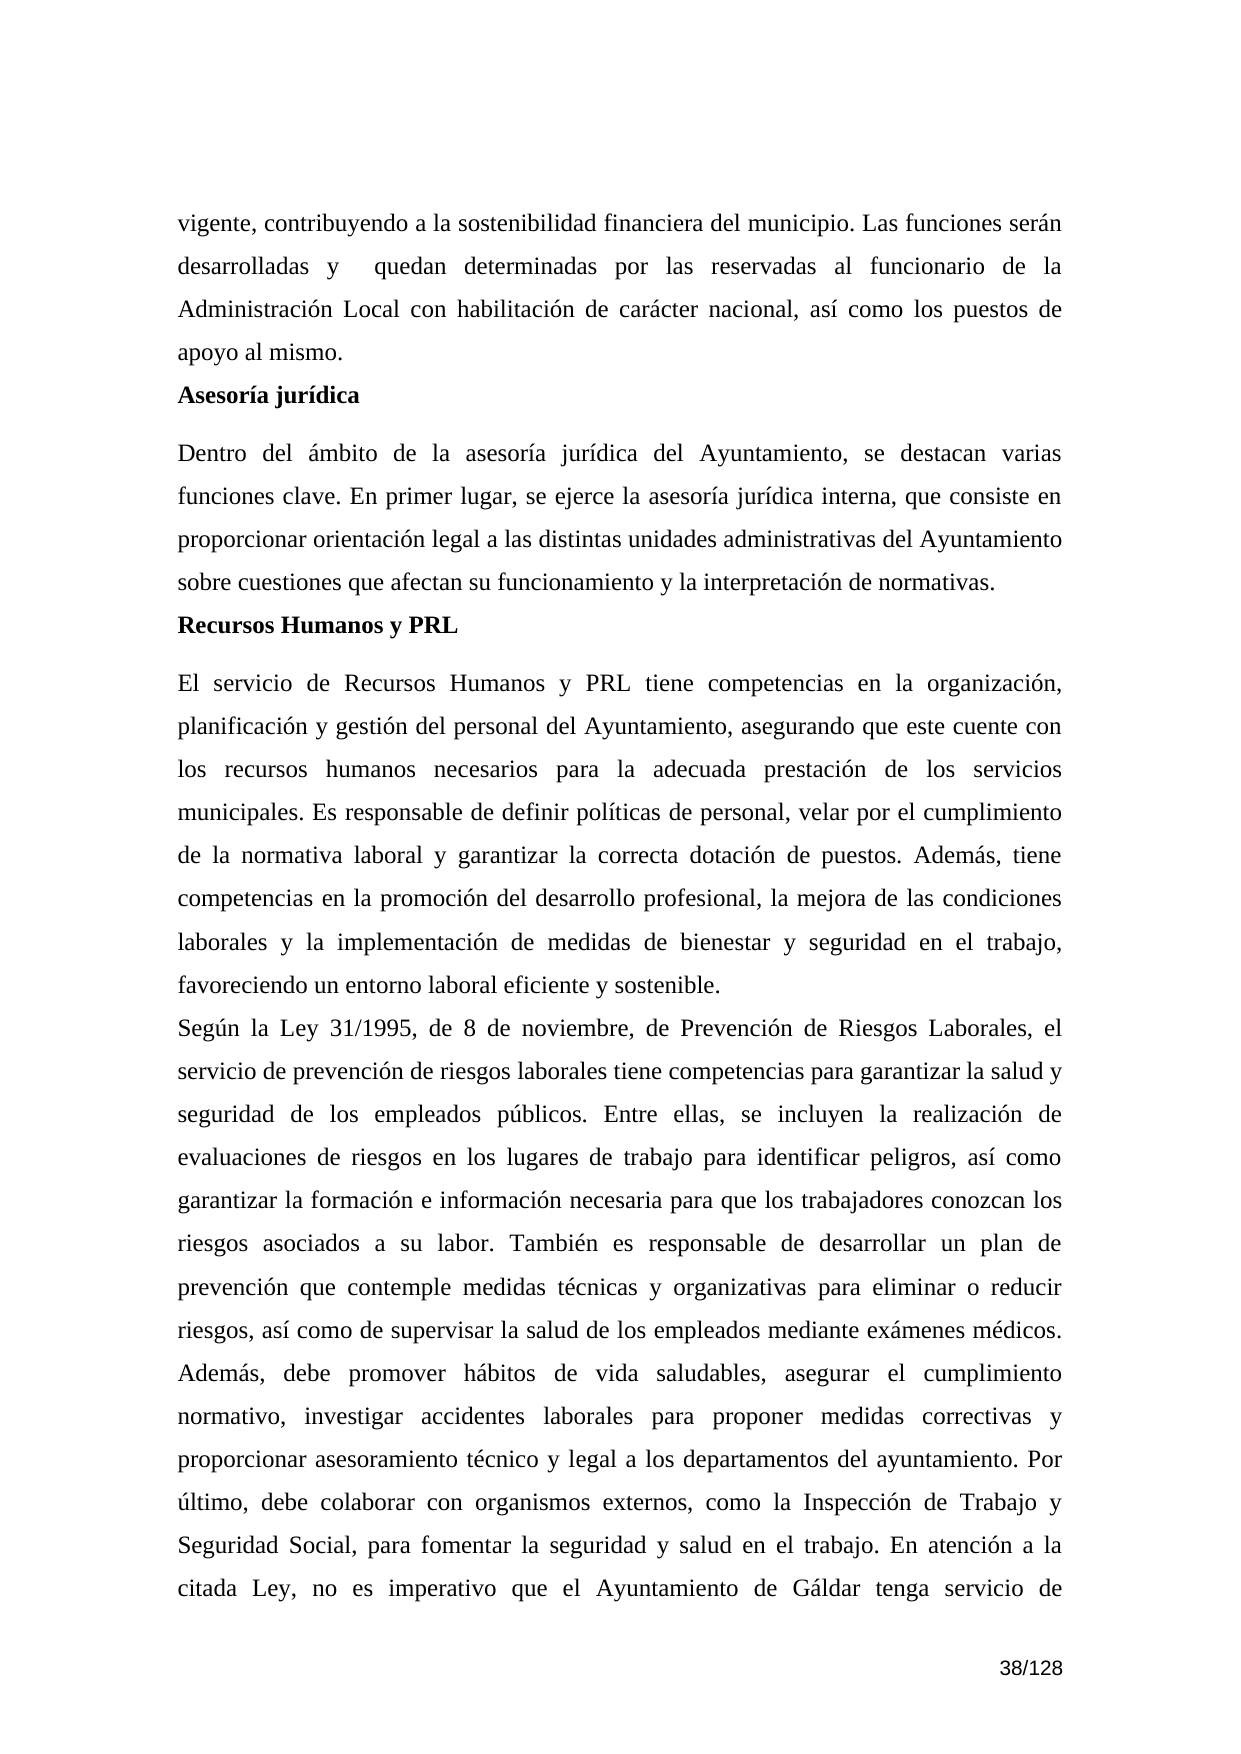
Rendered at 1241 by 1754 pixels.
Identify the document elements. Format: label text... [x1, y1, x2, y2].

text Asesoría jurídica [177, 380, 1063, 409]
text El servicio de Recursos Humanos y PRL tiene competencias en la organización, planificación y gestión del personal del Ayuntamiento, asegurando que este cuente con los recursos humanos necesarios para la adecuada prestación de los servicios municipales. Es responsable de definir políticas de personal, velar por el cumplimiento de la normativa laboral y garantizar la correcta dotación de puestos. Además, tiene competencias en la promoción del desarrollo profesional, la mejora de las condiciones laborales y la implementación de medidas de bienestar y seguridad en el trabajo, favoreciendo un entorno laboral eficiente y sostenible. [177, 668, 1063, 998]
text Según la Ley 31/1995, de 8 de noviembre, de Prevención de Riesgos Laborales, el servicio de prevención de riesgos laborales tiene competencias para garantizar la salud y seguridad de los empleados públicos. Entre ellas, se incluyen la realización de evaluaciones de riesgos en los lugares de trabajo para identificar peligros, así como garantizar la formación e información necesaria para que los trabajadores conozcan los riesgos asociados a su labor. También es responsable de desarrollar un plan de prevención que contemple medidas técnicas y organizativas para eliminar o reducir riesgos, así como de supervisar la salud de los empleados mediante exámenes médicos. Además, debe promover hábitos de vida saludables, asegurar el cumplimiento normativo, investigar accidentes laborales para proponer medidas correctivas y proporcionar asesoramiento técnico y legal a los departamentos del ayuntamiento. Por último, debe colaborar con organismos externos, como la Inspección de Trabajo y Seguridad Social, para fomentar la seguridad y salud en el trabajo. En atención a la citada Ley, no es imperativo que el Ayuntamiento de Gáldar tenga servicio de [177, 1013, 1063, 1602]
text vigente, contribuyendo a la sostenibilidad financiera del municipio. Las funciones serán desarrolladas y quedan determinadas por las reservadas al funcionario de la Administración Local con habilitación de carácter nacional, así como los puestos de apoyo al mismo. [177, 208, 1063, 366]
text Dentro del ámbito de la asesoría jurídica del Ayuntamiento, se destacan varias funciones clave. En primer lugar, se ejerce la asesoría jurídica interna, que consiste en proporcionar orientación legal a las distintas unidades administrativas del Ayuntamiento sobre cuestiones que afectan su funcionamiento y la interpretación de normativas. [177, 438, 1063, 596]
text Recursos Humanos y PRL [177, 610, 1063, 639]
